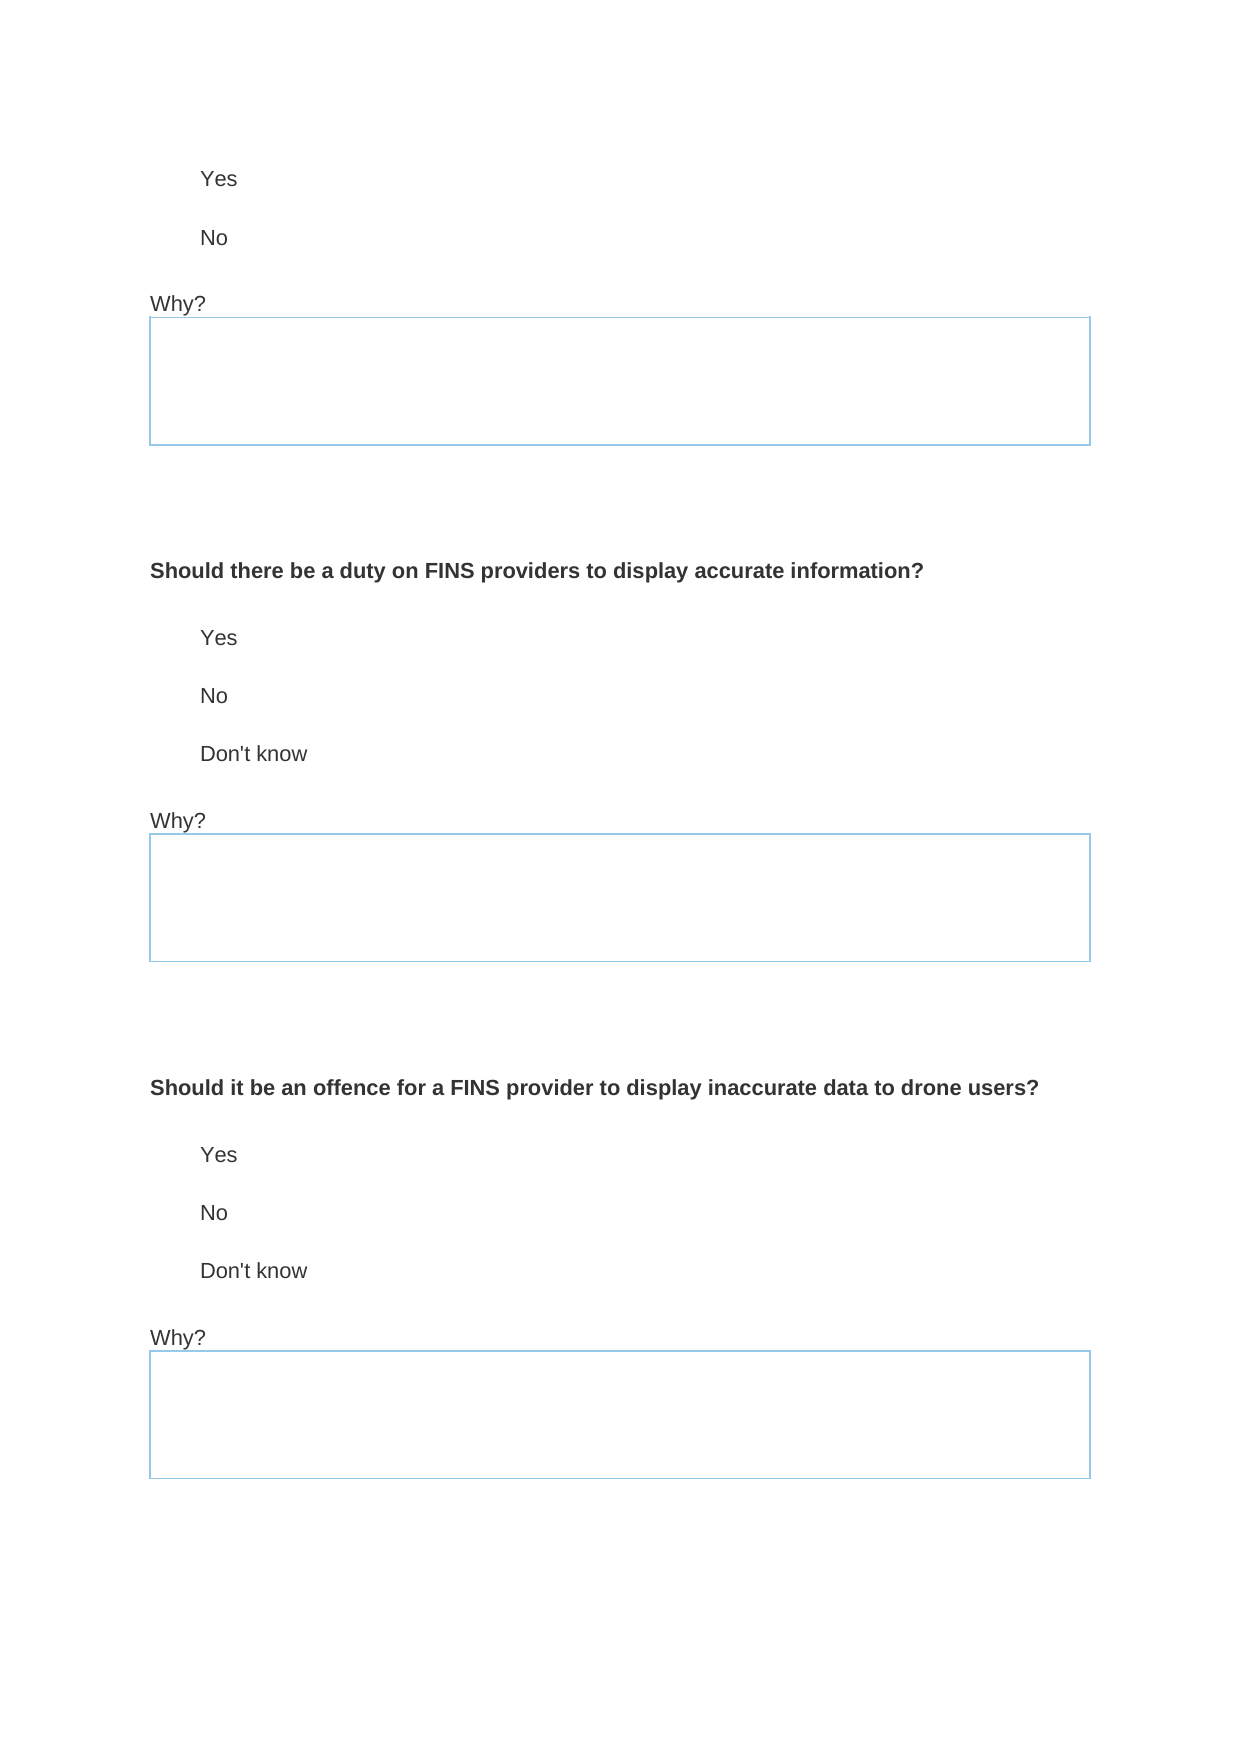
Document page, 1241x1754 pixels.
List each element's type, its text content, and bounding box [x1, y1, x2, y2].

text Why? [150, 1325, 1090, 1350]
table_cell [150, 725, 200, 783]
table_cell [150, 667, 200, 725]
table_header [150, 609, 200, 667]
subtitle Should there be a duty on FINS providers to display accurate information? [150, 558, 1090, 583]
table_header Yes [200, 150, 237, 208]
table_cell No [200, 667, 307, 725]
table_header [151, 835, 1089, 961]
table_cell Don't know [200, 1242, 307, 1299]
table_header Yes [200, 609, 307, 667]
text Why? [150, 291, 1090, 316]
table_header Yes [200, 1126, 307, 1183]
table_cell [150, 208, 200, 266]
table_cell No [200, 1184, 307, 1242]
table_cell [150, 1184, 200, 1242]
table_header [151, 318, 1089, 444]
table_header [150, 1126, 200, 1183]
table_header [150, 150, 200, 208]
table_cell No [200, 208, 237, 266]
table_cell [150, 1242, 200, 1299]
table_header [151, 1352, 1089, 1477]
text Why? [150, 808, 1090, 833]
subtitle Should it be an offence for a FINS provider to display inaccurate data to drone users? [150, 1075, 1090, 1100]
table_cell Don't know [200, 725, 307, 783]
